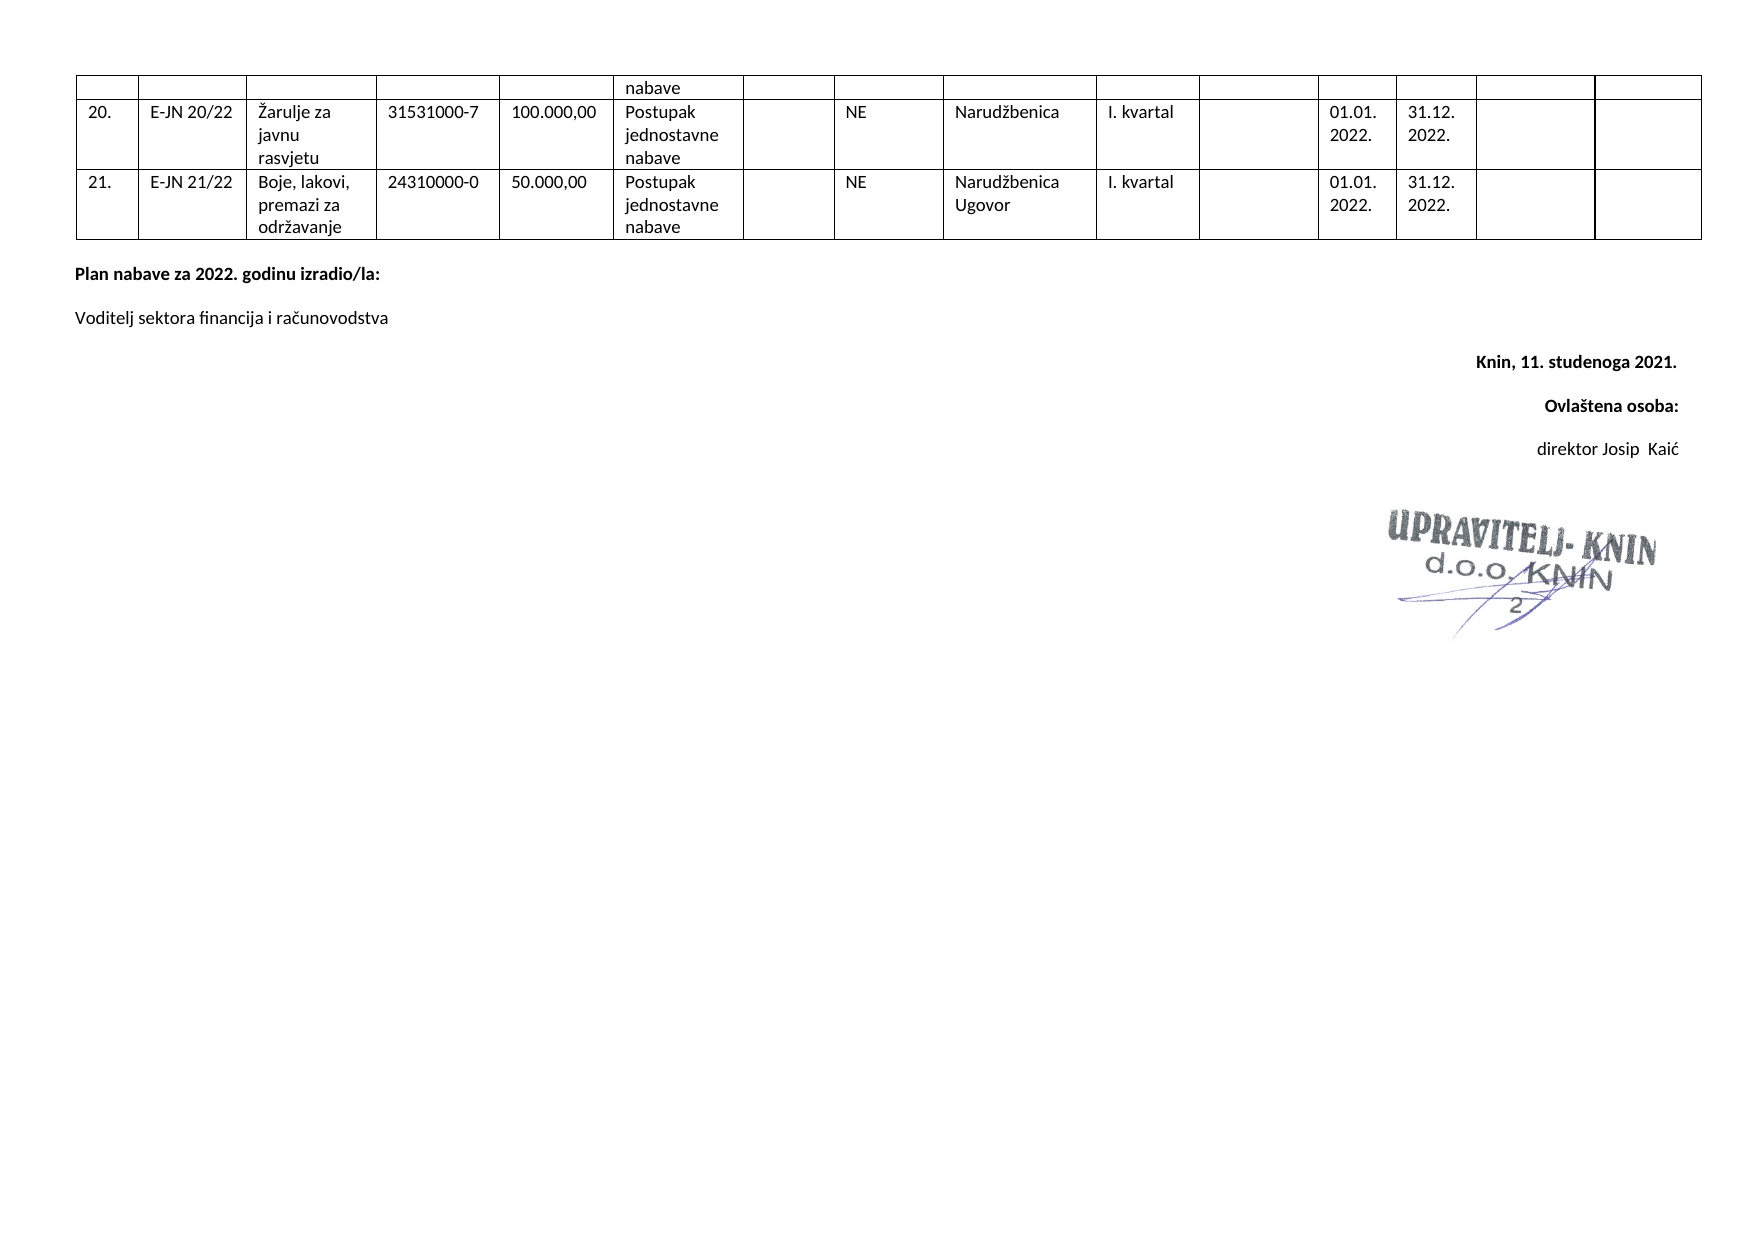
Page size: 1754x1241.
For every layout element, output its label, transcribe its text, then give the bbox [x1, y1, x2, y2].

table_cell [1596, 170, 1701, 238]
table_cell 31.12. 2022. [1397, 170, 1476, 238]
table_cell nabave [614, 76, 743, 99]
table_cell [944, 76, 1096, 99]
table_cell I. kvartal [1097, 170, 1199, 238]
text direktor Josip Kaić [75, 437, 1679, 460]
table_cell Žarulje za javnu rasvjetu [247, 100, 376, 169]
table_cell [1319, 76, 1396, 99]
table_cell 20. [77, 100, 138, 169]
table_cell 31.12. 2022. [1397, 100, 1476, 169]
table_cell 31531000-7 [377, 100, 499, 169]
picture [1368, 481, 1679, 769]
table_cell [744, 76, 834, 99]
table_cell [377, 76, 499, 99]
table_cell E-JN 20/22 [139, 100, 246, 169]
table_cell [1477, 100, 1594, 169]
text Voditelj sektora financija i računovodstva [75, 306, 1679, 329]
table_cell 50.000,00 [500, 170, 613, 238]
table_cell [1596, 100, 1701, 169]
table_cell [744, 170, 834, 238]
table_cell 01.01. 2022. [1319, 100, 1396, 169]
table_cell [1397, 76, 1476, 99]
table_cell Postupak jednostavne nabave [614, 170, 743, 238]
table_cell [1596, 76, 1701, 99]
table_cell [1477, 170, 1594, 238]
table_cell [1477, 76, 1594, 99]
table_cell Postupak jednostavne nabave [614, 100, 743, 169]
table_cell E-JN 21/22 [139, 170, 246, 238]
table_cell [1200, 100, 1318, 169]
table_cell I. kvartal [1097, 100, 1199, 169]
table_cell Narudžbenica [944, 100, 1096, 169]
table_cell [500, 76, 613, 99]
table_cell NE [835, 100, 943, 169]
table_cell [744, 100, 834, 169]
table_cell [835, 76, 943, 99]
table_cell [139, 76, 246, 99]
table_cell 21. [77, 170, 138, 238]
text Plan nabave za 2022. godinu izradio/la: [75, 262, 1679, 285]
table_cell [1200, 76, 1318, 99]
text Ovlaštena osoba: [75, 394, 1679, 417]
table_cell Boje, lakovi, premazi za održavanje [247, 170, 376, 238]
table_cell [247, 76, 376, 99]
table_cell [77, 76, 138, 99]
table_cell 01.01.2022. [1319, 170, 1396, 238]
table_cell 24310000-0 [377, 170, 499, 238]
table_cell NE [835, 170, 943, 238]
table_cell [1200, 170, 1318, 238]
text Knin, 11. studenoga 2021. [75, 350, 1679, 373]
table_cell Narudžbenica Ugovor [944, 170, 1096, 238]
table_cell [1097, 76, 1199, 99]
table_cell 100.000,00 [500, 100, 613, 169]
